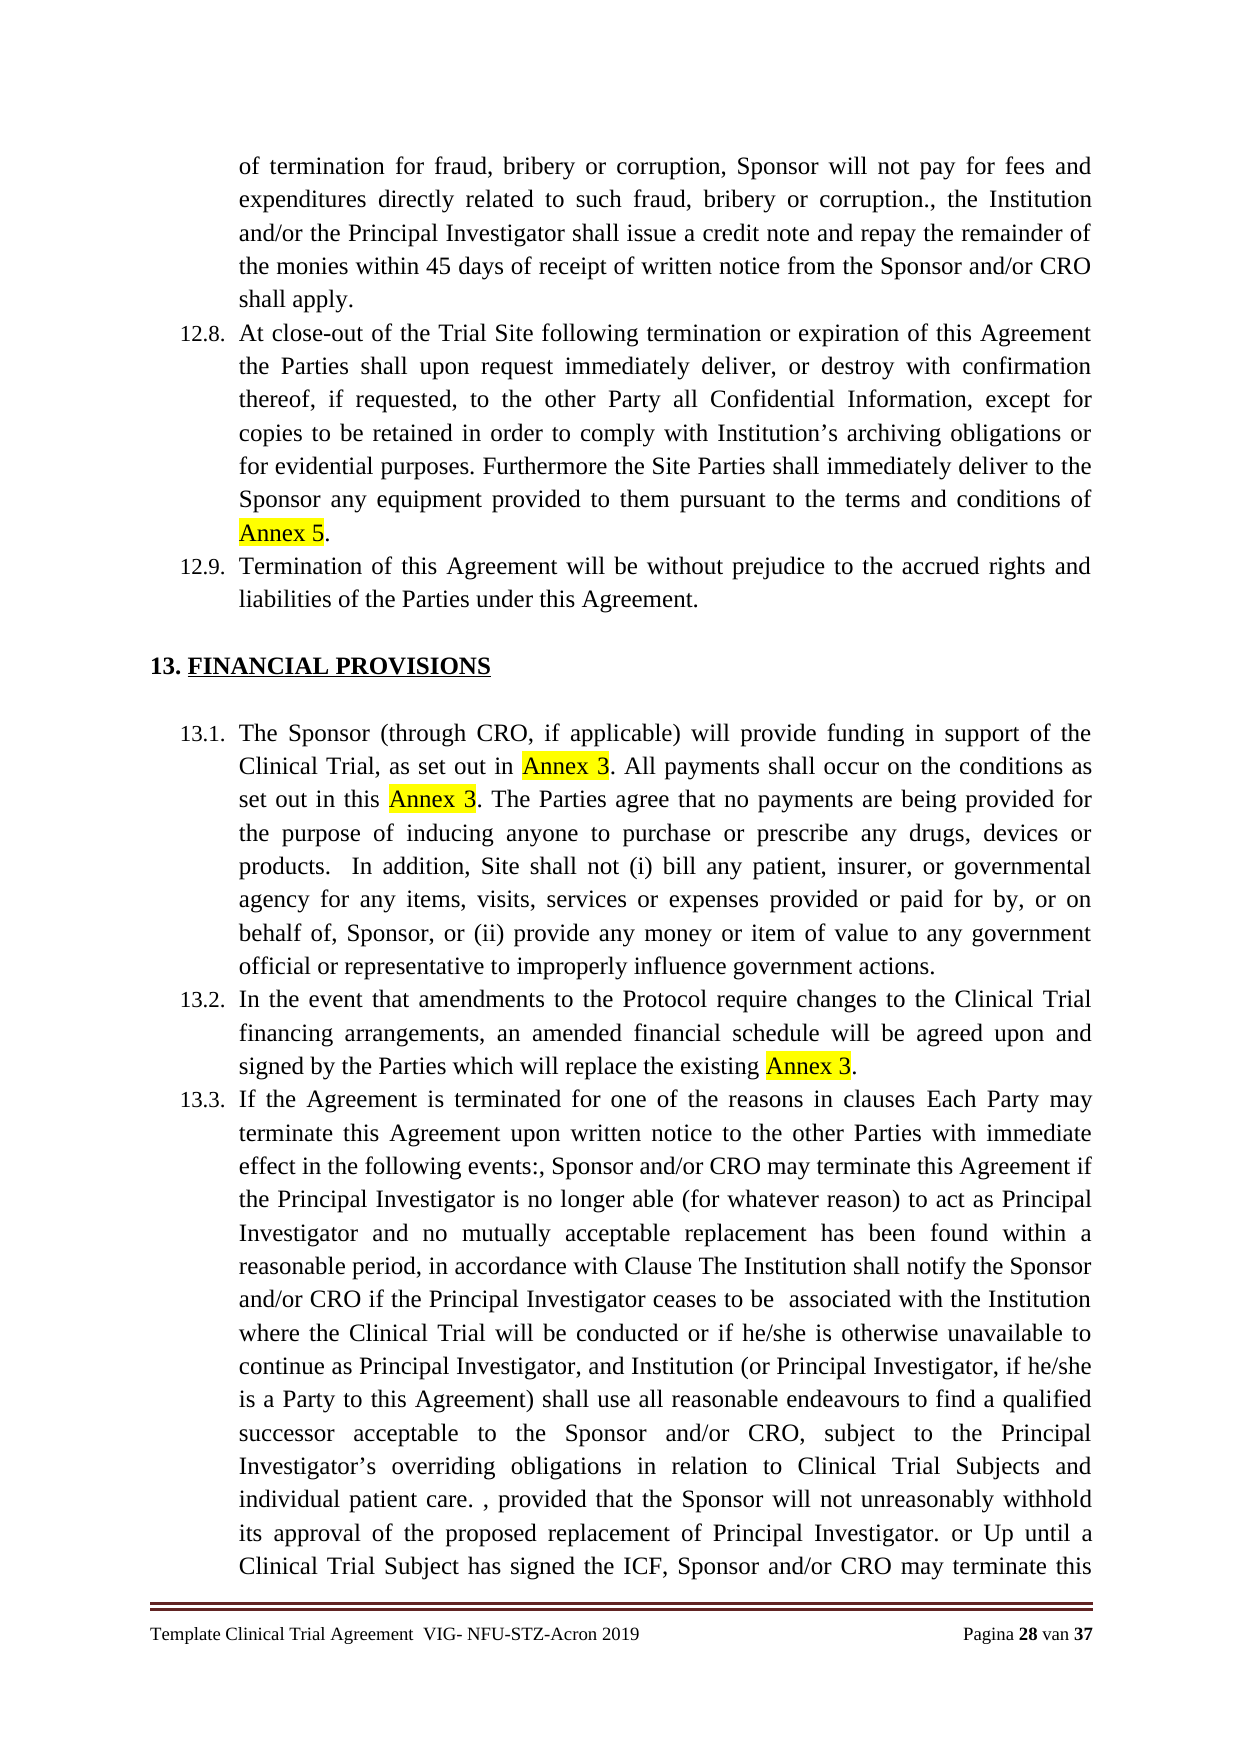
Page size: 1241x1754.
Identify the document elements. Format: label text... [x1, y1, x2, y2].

list Termination of this Agreement will be without prejudice to the accrued rights and liabilities of the Parties under this Agreement. [179, 548, 1093, 614]
list FINANCIAL PROVISIONS [150, 648, 1093, 681]
list If the Agreement is terminated for one of the reasons in clauses 12.2, 12.3 or 12.5, except for material breach by the Institution and/or the Principal Investigator under clause 12.2.f, and subject to an obligation on the Institution and the Principal Investigator to mitigate any loss, the Sponsor (through CRO, if applicable) shall pay all fees and expenditures falling due for payment to the Principal Investigator and/or the Institution up to the date of termination in accordance with Annex 3, and also all expenditure falling due for payment after the date of termination which arises from uncancellable commitments reasonably and necessarily incurred by the Principal Investigator and/or Institution for the performance of the Clinical Trial prior to the date of termination, in accordance with Annex 3. In the case of termination for material breach by the Institution and/or the Principal Investigator under clause 12.2.f, and subject to an obligation on the Institution and the Principal Investigator to mitigate any loss, Sponsor (through CRO, if applicable) shall pay all fees and expenditures falling due for payment of properly performed services up to the date of the material breach by the Institution and/or the Principal Investigator in accordance with Annex 3. In case of termination for fraud, bribery or corruption, Sponsor will not pay for fees and expenditures directly related to such fraud, bribery or corruption. [179, 1081, 1093, 1581]
list In the event that amendments to the Protocol require changes to the Clinical Trial financing arrangements, an amended financial schedule will be agreed upon and signed by the Parties which will replace the existing Annex 3. [179, 981, 1093, 1081]
list In case of early termination of this Agreement, the financial provisions of 13.3 and 13.4 shall apply. [179, 148, 1093, 314]
list At close-out of the Trial Site following termination or expiration of this Agreement the Parties shall upon request immediately deliver, or destroy with confirmation thereof, if requested, to the other Party all Confidential Information, except for copies to be retained in order to comply with Institution’s archiving obligations or for evidential purposes. Furthermore the Site Parties shall immediately deliver to the Sponsor any equipment provided to them pursuant to the terms and conditions of Annex 5. [179, 314, 1093, 548]
list The Sponsor (through CRO, if applicable) will provide funding in support of the Clinical Trial, as set out in Annex 3. All payments shall occur on the conditions as set out in this Annex 3. The Parties agree that no payments are being provided for the purpose of inducing anyone to purchase or prescribe any drugs, devices or products. In addition, Site shall not (i) bill any patient, insurer, or governmental agency for any items, visits, services or expenses provided or paid for by, or on behalf of, Sponsor, or (ii) provide any money or item of value to any government official or representative to improperly influence government actions. [179, 714, 1093, 981]
